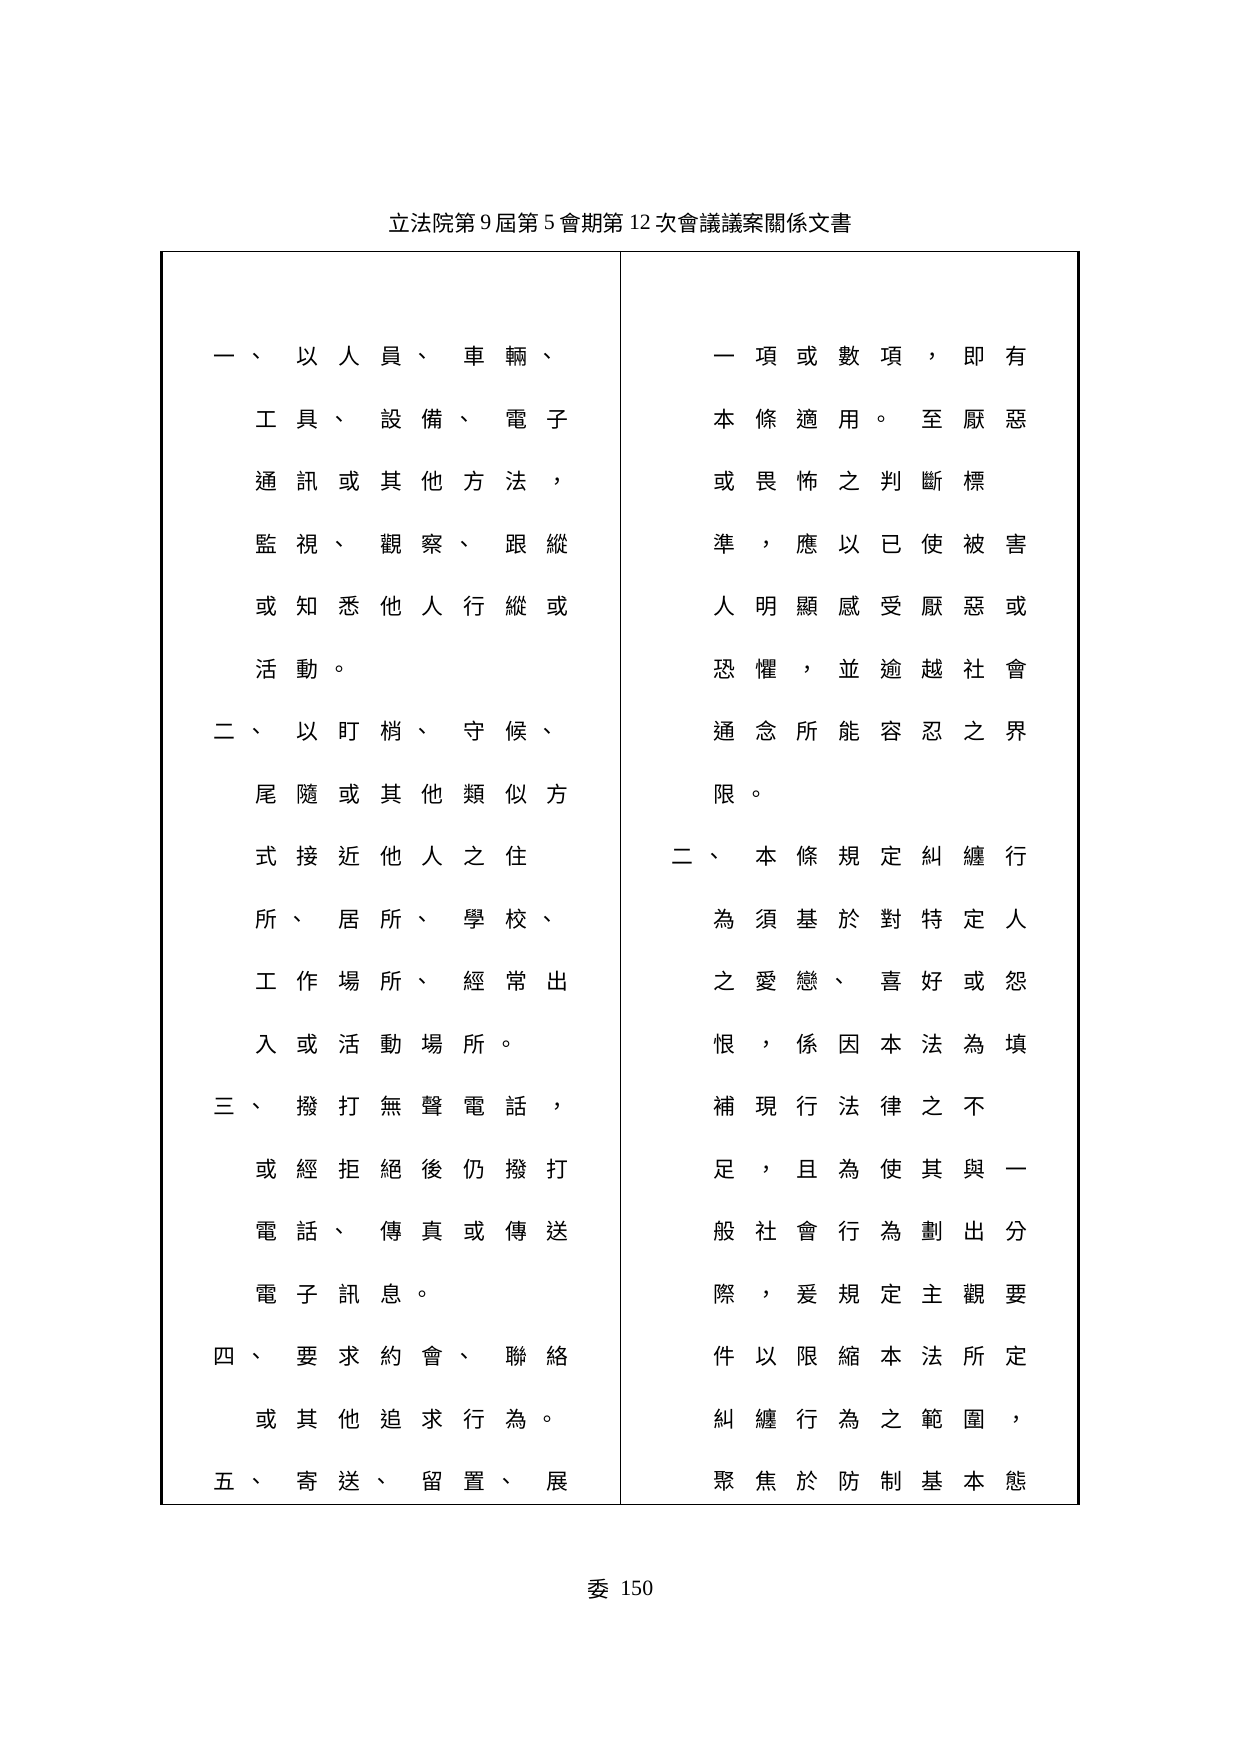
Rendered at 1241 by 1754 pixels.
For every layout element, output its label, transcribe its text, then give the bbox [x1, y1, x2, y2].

table_cell 一、以人員、車輛、工具、設備、電子通訊或其他方法，監視、觀察、跟縱或知悉他人行縱或活動。 二、以盯梢、守候、尾隨或其他類似方式接近他人之住所、居所、學校、工作場所、經常出入或活動場所。 三、撥打無聲電話，或經拒絕後仍撥打電話、傳真或傳送電子訊息。 四、要求約會、聯絡或其他追求行為。 五、寄送、留置、展 [163, 252, 620, 1504]
table_cell 一項或數項，即有本條適用。至厭惡或畏怖之判斷標準，應以已使被害人明顯感受厭惡或恐懼，並逾越社會通念所能容忍之界限。 二、本條規定糾纏行為須基於對特定人之愛戀、喜好或怨恨，係因本法為填補現行法律之不足，且為使其與一般社會行為劃出分際，爰規定主觀要件以限縮本法所定糾纏行為之範圍，聚焦於防制基本態 [621, 252, 1077, 1504]
